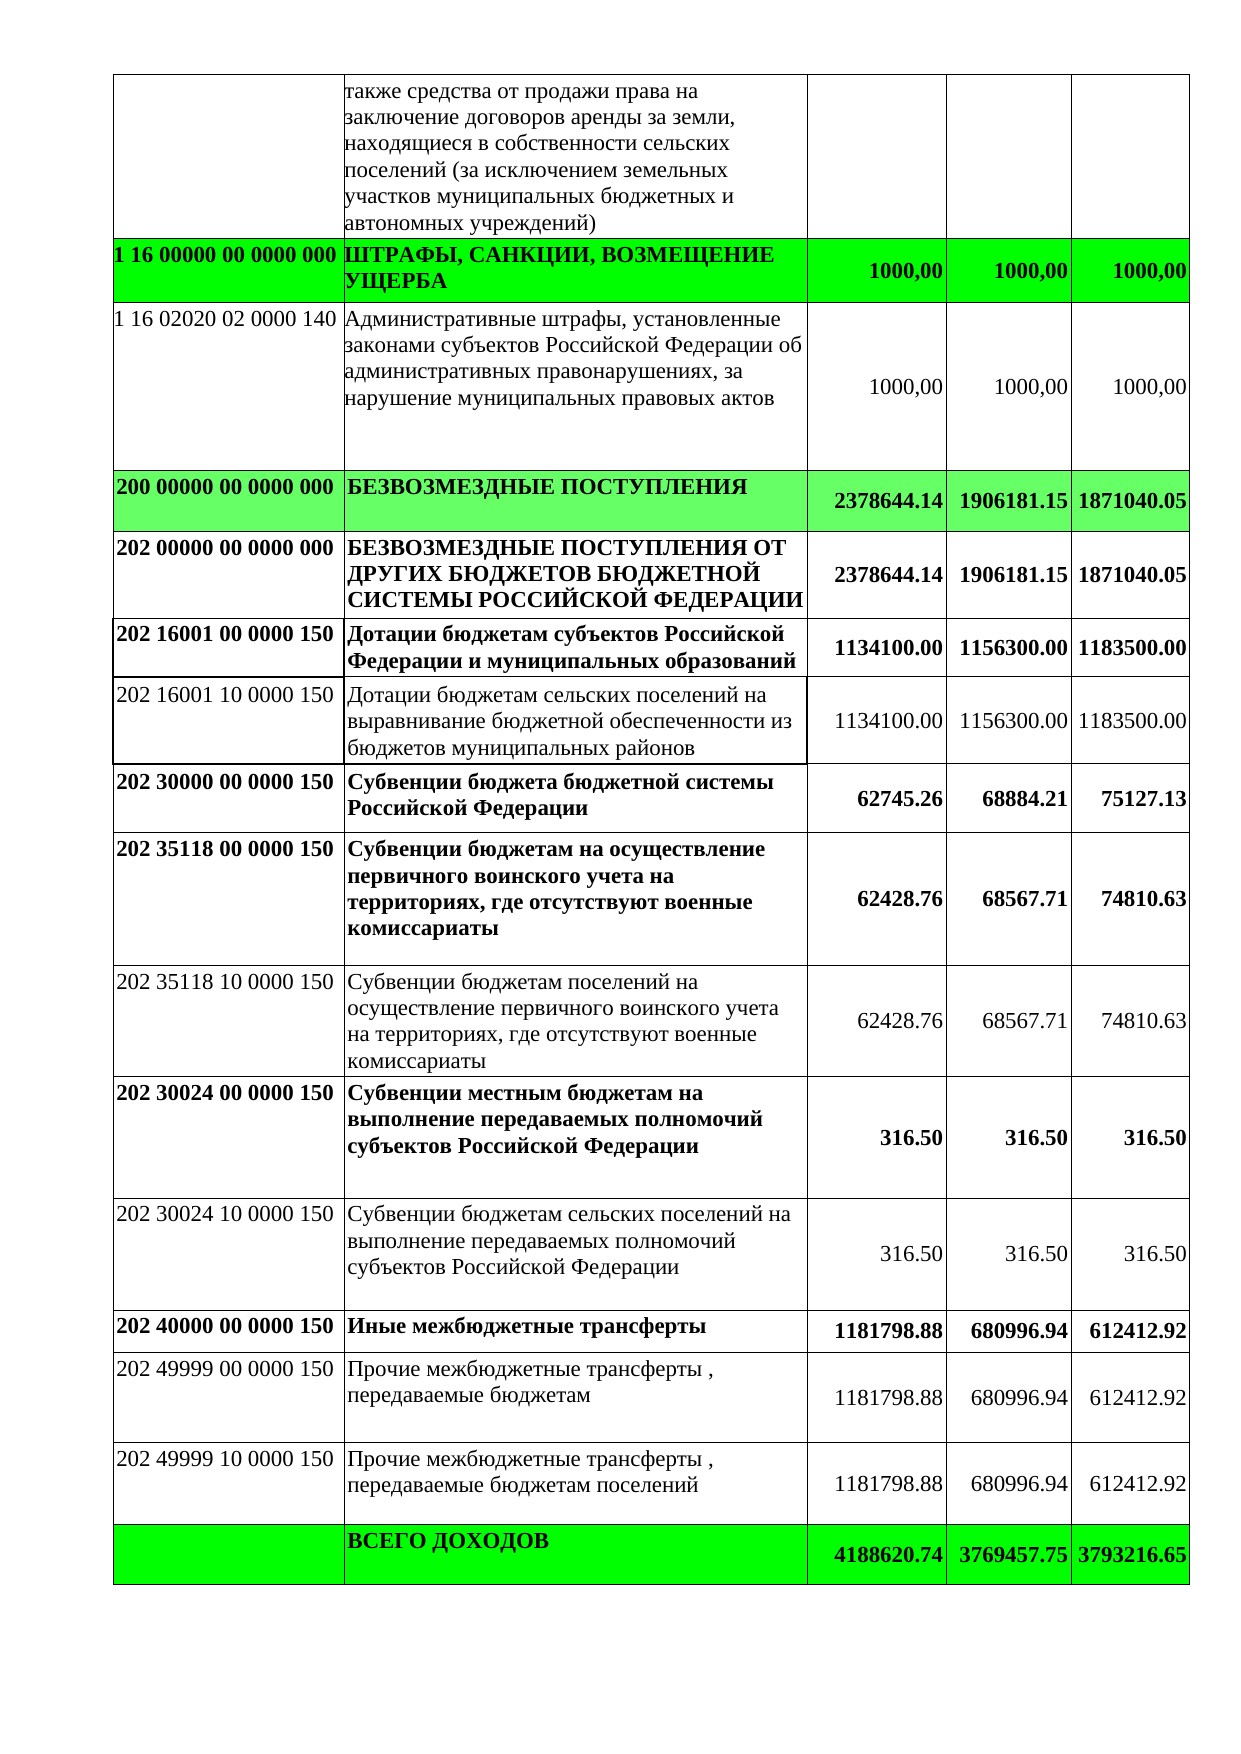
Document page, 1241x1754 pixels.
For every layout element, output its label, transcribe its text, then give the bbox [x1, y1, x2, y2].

table_cell [114, 1525, 344, 1584]
table_cell 202 00000 00 0000 000 [114, 532, 344, 617]
table_cell 62428,76 [808, 966, 946, 1076]
table_cell 612412,92 [1072, 1353, 1189, 1442]
table_cell 612412,92 [1072, 1443, 1189, 1524]
table_cell Административные штрафы, установленные законами субъектов Российской Федерации об административных правонарушениях, за нарушение муниципальных правовых актов [345, 303, 807, 470]
table_cell 202 49999 00 0000 150 [114, 1353, 344, 1442]
table_cell 1000,00 [808, 303, 946, 470]
table_cell ШТРАФЫ, САНКЦИИ, ВОЗМЕЩЕНИЕ УЩЕРБА [345, 239, 807, 302]
table_cell 1134100,00 [808, 677, 946, 763]
table_cell Субвенции бюджета бюджетной системы Российской Федерации [345, 765, 807, 832]
table_cell 1156300,00 [947, 619, 1071, 676]
table_cell 316,50 [947, 1077, 1071, 1197]
table_cell 1000,00 [947, 239, 1071, 302]
table_cell 74810,63 [1072, 833, 1189, 965]
table_cell 202 35118 00 0000 150 [114, 833, 344, 965]
table_cell 62428,76 [808, 833, 946, 965]
table_cell 4188620,74 [808, 1525, 946, 1584]
table_cell 74810,63 [1072, 966, 1189, 1076]
table_cell 1000,00 [1072, 303, 1189, 470]
table_cell 62745,26 [808, 764, 946, 832]
table_cell 202 49999 10 0000 150 [114, 1443, 344, 1524]
table_cell 1156300,00 [947, 677, 1071, 763]
table_cell также средства от продажи права на заключение договоров аренды за земли, находящиеся в собственности сельских поселений (за исключением земельных участков муниципальных бюджетных и автономных учреждений) [345, 75, 807, 238]
table_cell 1181798,88 [808, 1443, 946, 1524]
table_cell 202 35118 10 0000 150 [114, 966, 344, 1076]
table_cell [114, 75, 344, 238]
table_cell БЕЗВОЗМЕЗДНЫЕ ПОСТУПЛЕНИЯ [345, 471, 807, 531]
table_cell Прочие межбюджетные трансферты , передаваемые бюджетам [345, 1353, 807, 1442]
table_cell 202 30000 00 0000 150 [114, 765, 344, 832]
table_cell 48776,60 [947, 75, 1071, 238]
table_cell 1 16 00000 00 0000 000 [114, 239, 344, 302]
table_cell 680996,94 [947, 1311, 1071, 1352]
table_cell 1183500,00 [1072, 677, 1189, 763]
table_cell Субвенции бюджетам на осуществление первичного воинского учета на территориях, где отсутствуют военные комиссариаты [345, 833, 807, 965]
table_cell 316,50 [808, 1199, 946, 1309]
table_cell 1000,00 [808, 239, 946, 302]
table_cell 1181798,88 [808, 1353, 946, 1442]
table_cell 1000,00 [947, 303, 1071, 470]
table_cell 202 40000 00 0000 150 [114, 1311, 344, 1352]
table_cell 2378644,14 [808, 471, 946, 531]
table_cell 1871040,05 [1072, 532, 1189, 617]
table_cell Субвенции местным бюджетам на выполнение передаваемых полномочий субъектов Российской Федерации [345, 1077, 807, 1197]
table_cell 1906181,15 [947, 532, 1071, 617]
table_cell 316,50 [808, 1077, 946, 1197]
table_cell 202 16001 10 0000 150 [114, 678, 343, 763]
table_cell БЕЗВОЗМЕЗДНЫЕ ПОСТУПЛЕНИЯ ОТ ДРУГИХ БЮДЖЕТОВ БЮДЖЕТНОЙ СИСТЕМЫ РОССИЙСКОЙ ФЕДЕРАЦИИ [345, 532, 807, 617]
table_cell 202 30024 00 0000 150 [114, 1077, 344, 1197]
table_cell 202 30024 10 0000 150 [114, 1199, 344, 1309]
table_cell ВСЕГО ДОХОДОВ [345, 1525, 807, 1584]
table_cell 1183500,00 [1072, 619, 1189, 676]
table_cell 2378644,14 [808, 532, 946, 617]
table_cell 68567,71 [947, 833, 1071, 965]
table_cell 68884,21 [947, 764, 1071, 832]
table_cell Субвенции бюджетам поселений на осуществление первичного воинского учета на территориях, где отсутствуют военные комиссариаты [345, 966, 807, 1076]
table_cell 3769457,75 [947, 1525, 1071, 1584]
table_cell 1871040,05 [1072, 471, 1189, 531]
table_cell Прочие межбюджетные трансферты , передаваемые бюджетам поселений [345, 1443, 807, 1524]
table_cell 200 00000 00 0000 000 [114, 471, 344, 531]
table_cell 75127,13 [1072, 764, 1189, 832]
table_cell 3793216,65 [1072, 1525, 1189, 1584]
table_cell 1181798,88 [808, 1311, 946, 1352]
table_cell 680996,94 [947, 1353, 1071, 1442]
table_cell Иные межбюджетные трансферты [345, 1311, 807, 1352]
table_cell 48776,60 [808, 75, 946, 238]
table_cell 68567,71 [947, 966, 1071, 1076]
table_cell 316,50 [1072, 1199, 1189, 1309]
table_cell 612412,92 [1072, 1311, 1189, 1352]
table_cell Дотации бюджетам сельских поселений на выравнивание бюджетной обеспеченности из бюджетов муниципальных районов [345, 677, 806, 763]
table_cell 316,50 [947, 1199, 1071, 1309]
table_cell 680996,94 [947, 1443, 1071, 1524]
table_cell Дотации бюджетам субъектов Российской Федерации и муниципальных образований [345, 619, 807, 676]
table_cell 1134100,00 [808, 619, 946, 676]
table_cell 1 16 02020 02 0000 140 [114, 303, 344, 470]
table_cell 48776,60 [1072, 75, 1189, 238]
table_cell 1000,00 [1072, 239, 1189, 302]
table_cell 202 16001 00 0000 150 [114, 619, 343, 676]
table_cell 316,50 [1072, 1077, 1189, 1197]
table_cell 1906181,15 [947, 471, 1071, 531]
table_cell Субвенции бюджетам сельских поселений на выполнение передаваемых полномочий субъектов Российской Федерации [345, 1199, 807, 1309]
